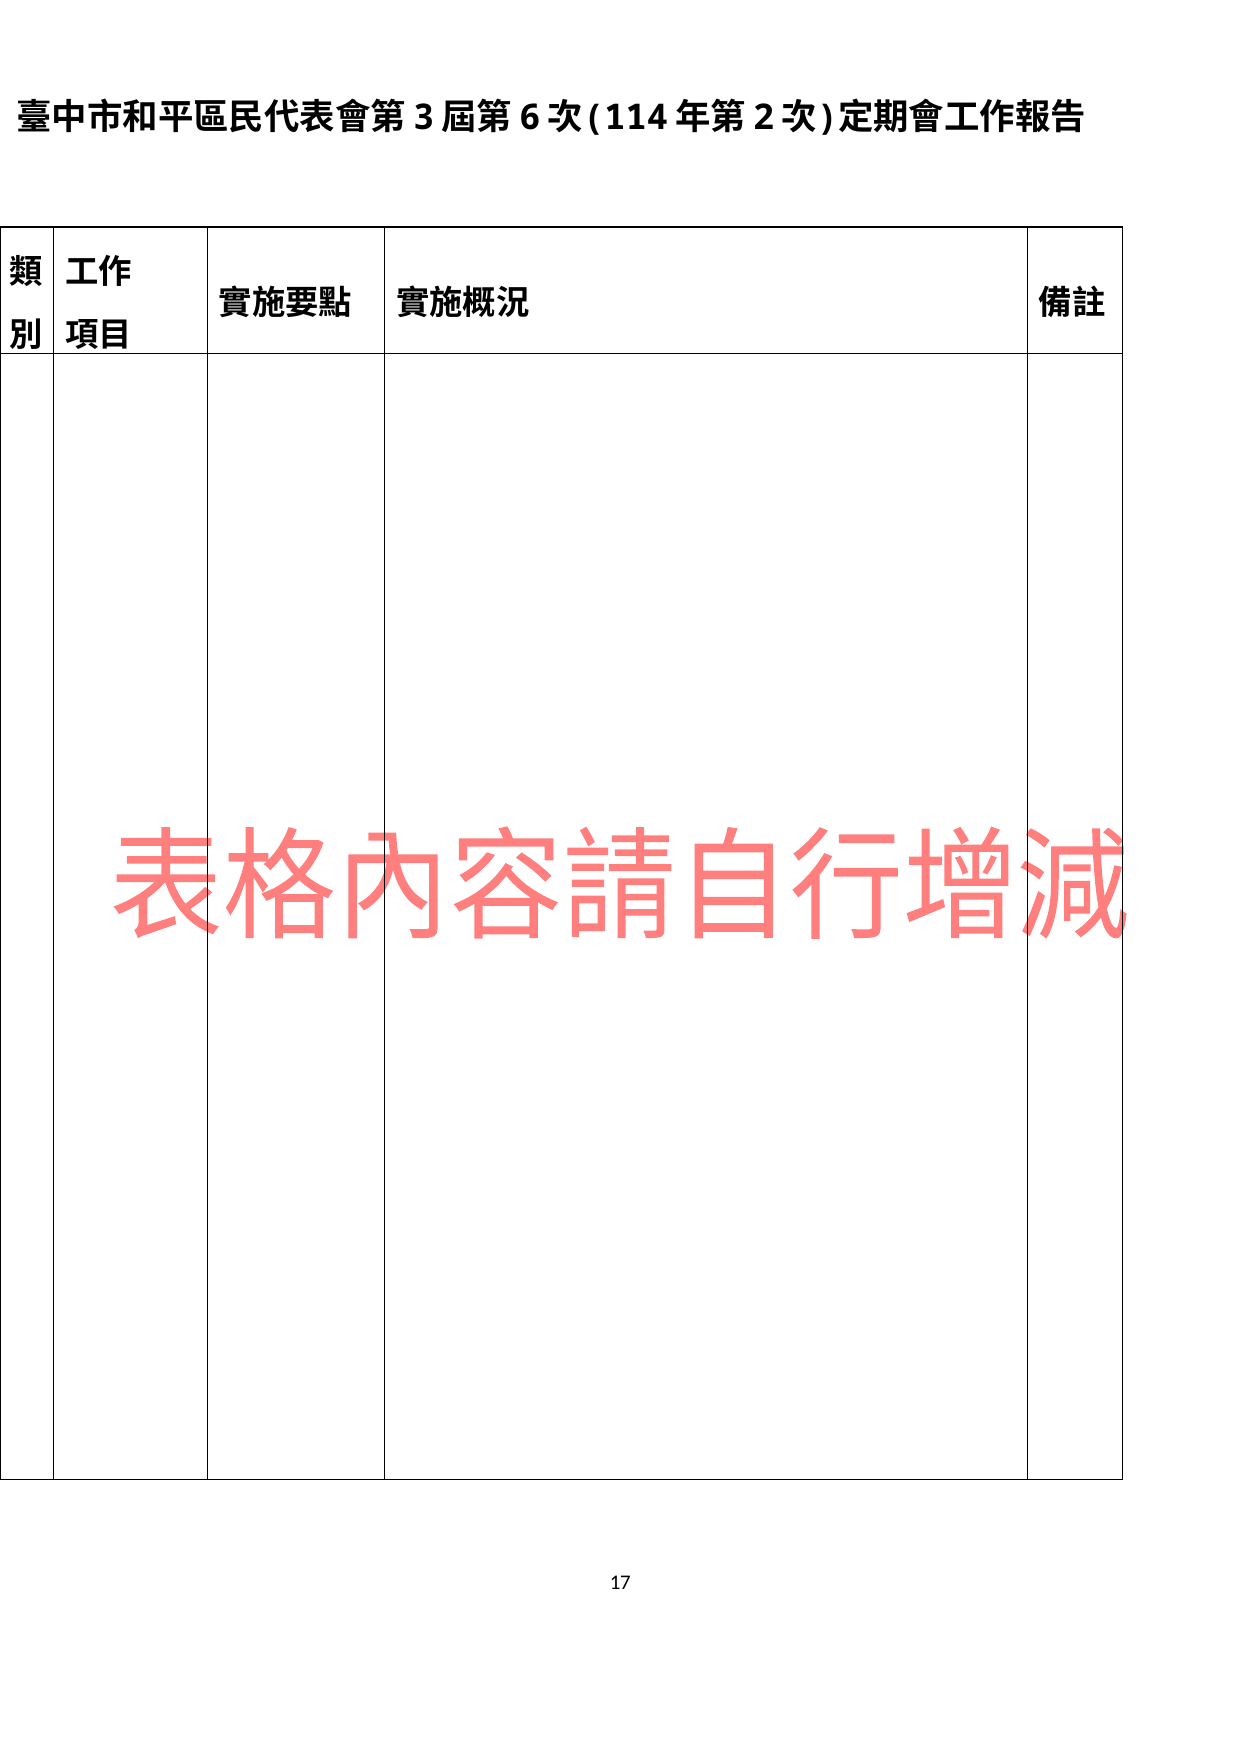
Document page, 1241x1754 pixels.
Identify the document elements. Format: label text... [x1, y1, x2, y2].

table_header 類別 [1, 228, 53, 352]
table_header 實施要點 [208, 228, 384, 352]
table_header 備註 [1028, 228, 1122, 352]
table_cell [1028, 354, 1122, 1478]
table_cell [1102, 855, 1122, 892]
table_cell [385, 841, 389, 854]
table_cell [54, 354, 207, 1478]
table_cell [208, 354, 384, 1478]
table_cell [1, 354, 53, 1478]
table_cell [385, 354, 1027, 1478]
table_header 工作 項目 [54, 228, 207, 352]
table_header 實施概況 [385, 228, 1027, 352]
table_cell [1108, 871, 1122, 927]
